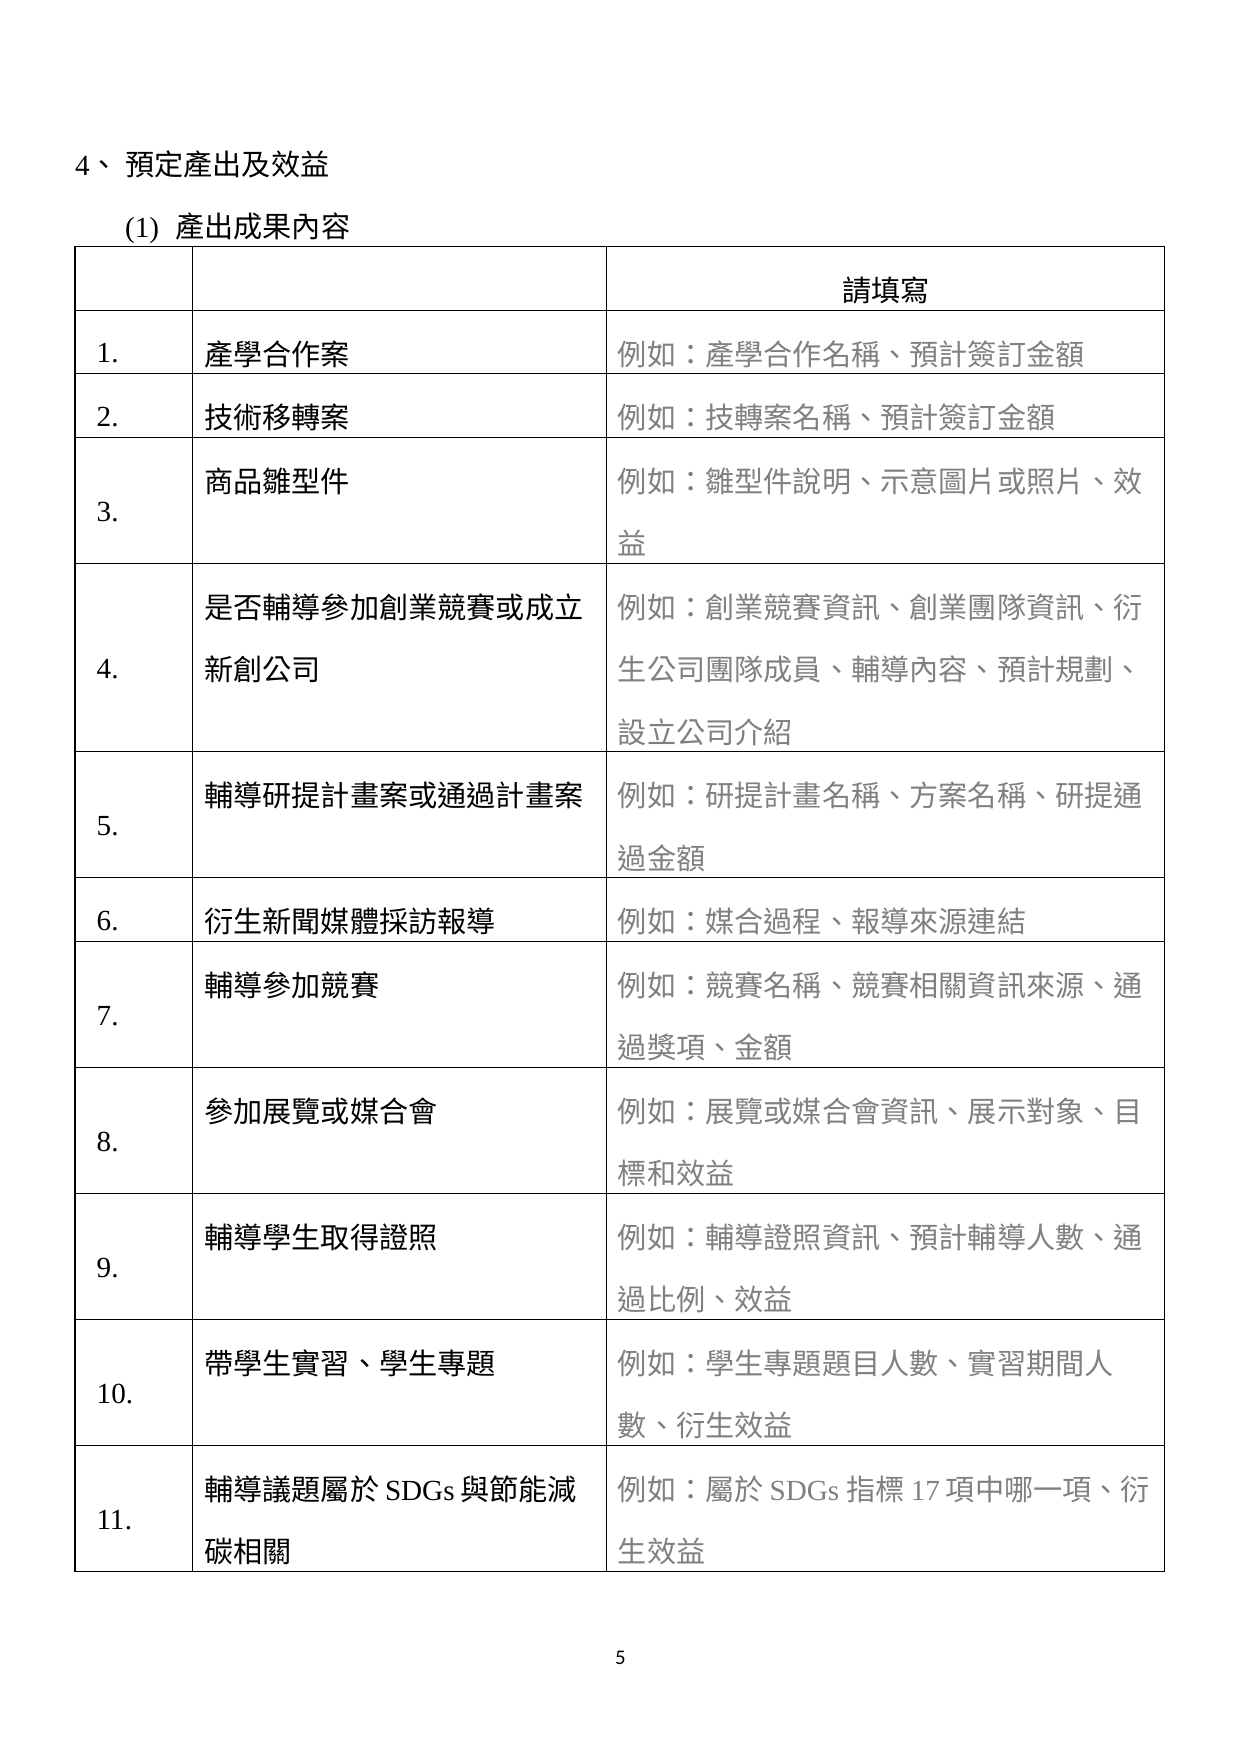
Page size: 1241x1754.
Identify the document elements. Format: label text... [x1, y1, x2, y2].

table_cell 例如：學生專題題目人數、實習期間人數、衍生效益 [607, 1320, 1164, 1445]
table_cell 參加展覽或媒合會 [193, 1068, 606, 1193]
table_cell 商品雛型件 [193, 438, 606, 563]
table_cell 衍生新聞媒體採訪報導 [193, 878, 606, 941]
table_cell [76, 1194, 192, 1319]
table_cell [76, 438, 192, 563]
table_cell [76, 1068, 192, 1193]
table_cell 例如：產學合作名稱、預計簽訂金額 [607, 311, 1164, 373]
table_cell 輔導議題屬於SDGs與節能減碳相關 [193, 1446, 606, 1571]
table_cell [76, 752, 192, 877]
table_header [76, 247, 192, 309]
table_cell 例如：技轉案名稱、預計簽訂金額 [607, 374, 1164, 437]
list 產出成果內容 [125, 183, 1165, 246]
table_cell [76, 374, 192, 437]
table_header 請填寫 [607, 247, 1164, 309]
table_cell 技術移轉案 [193, 374, 606, 437]
table_cell 輔導參加競賽 [193, 942, 606, 1067]
table_cell [76, 1446, 192, 1571]
table_cell 例如：雛型件說明、示意圖片或照片、效益 [607, 438, 1164, 563]
table_cell 輔導學生取得證照 [193, 1194, 606, 1319]
table_cell [76, 564, 192, 751]
table_header [193, 247, 606, 309]
table_cell 例如：展覽或媒合會資訊、展示對象、目標和效益 [607, 1068, 1164, 1193]
table_cell 帶學生實習、學生專題 [193, 1320, 606, 1445]
table_cell 例如：媒合過程、報導來源連結 [607, 878, 1164, 941]
table_cell 例如：競賽名稱、競賽相關資訊來源、通過獎項、金額 [607, 942, 1164, 1067]
table_cell 例如：屬於SDGs 指標17項中哪一項、衍生效益 [607, 1446, 1164, 1571]
table_cell [76, 1320, 192, 1445]
list 預定產出及效益 [75, 121, 1165, 183]
table_cell [76, 311, 192, 373]
table_cell [76, 878, 192, 941]
table_cell 輔導研提計畫案或通過計畫案 [193, 752, 606, 877]
table_cell 是否輔導參加創業競賽或成立新創公司 [193, 564, 606, 751]
table_cell 例如：創業競賽資訊、創業團隊資訊、衍生公司團隊成員、輔導內容、預計規劃、設立公司介紹 [607, 564, 1164, 751]
table_cell 例如：輔導證照資訊、預計輔導人數、通過比例、效益 [607, 1194, 1164, 1319]
table_cell [76, 942, 192, 1067]
table_cell 例如：研提計畫名稱、方案名稱、研提通過金額 [607, 752, 1164, 877]
table_cell 產學合作案 [193, 311, 606, 373]
